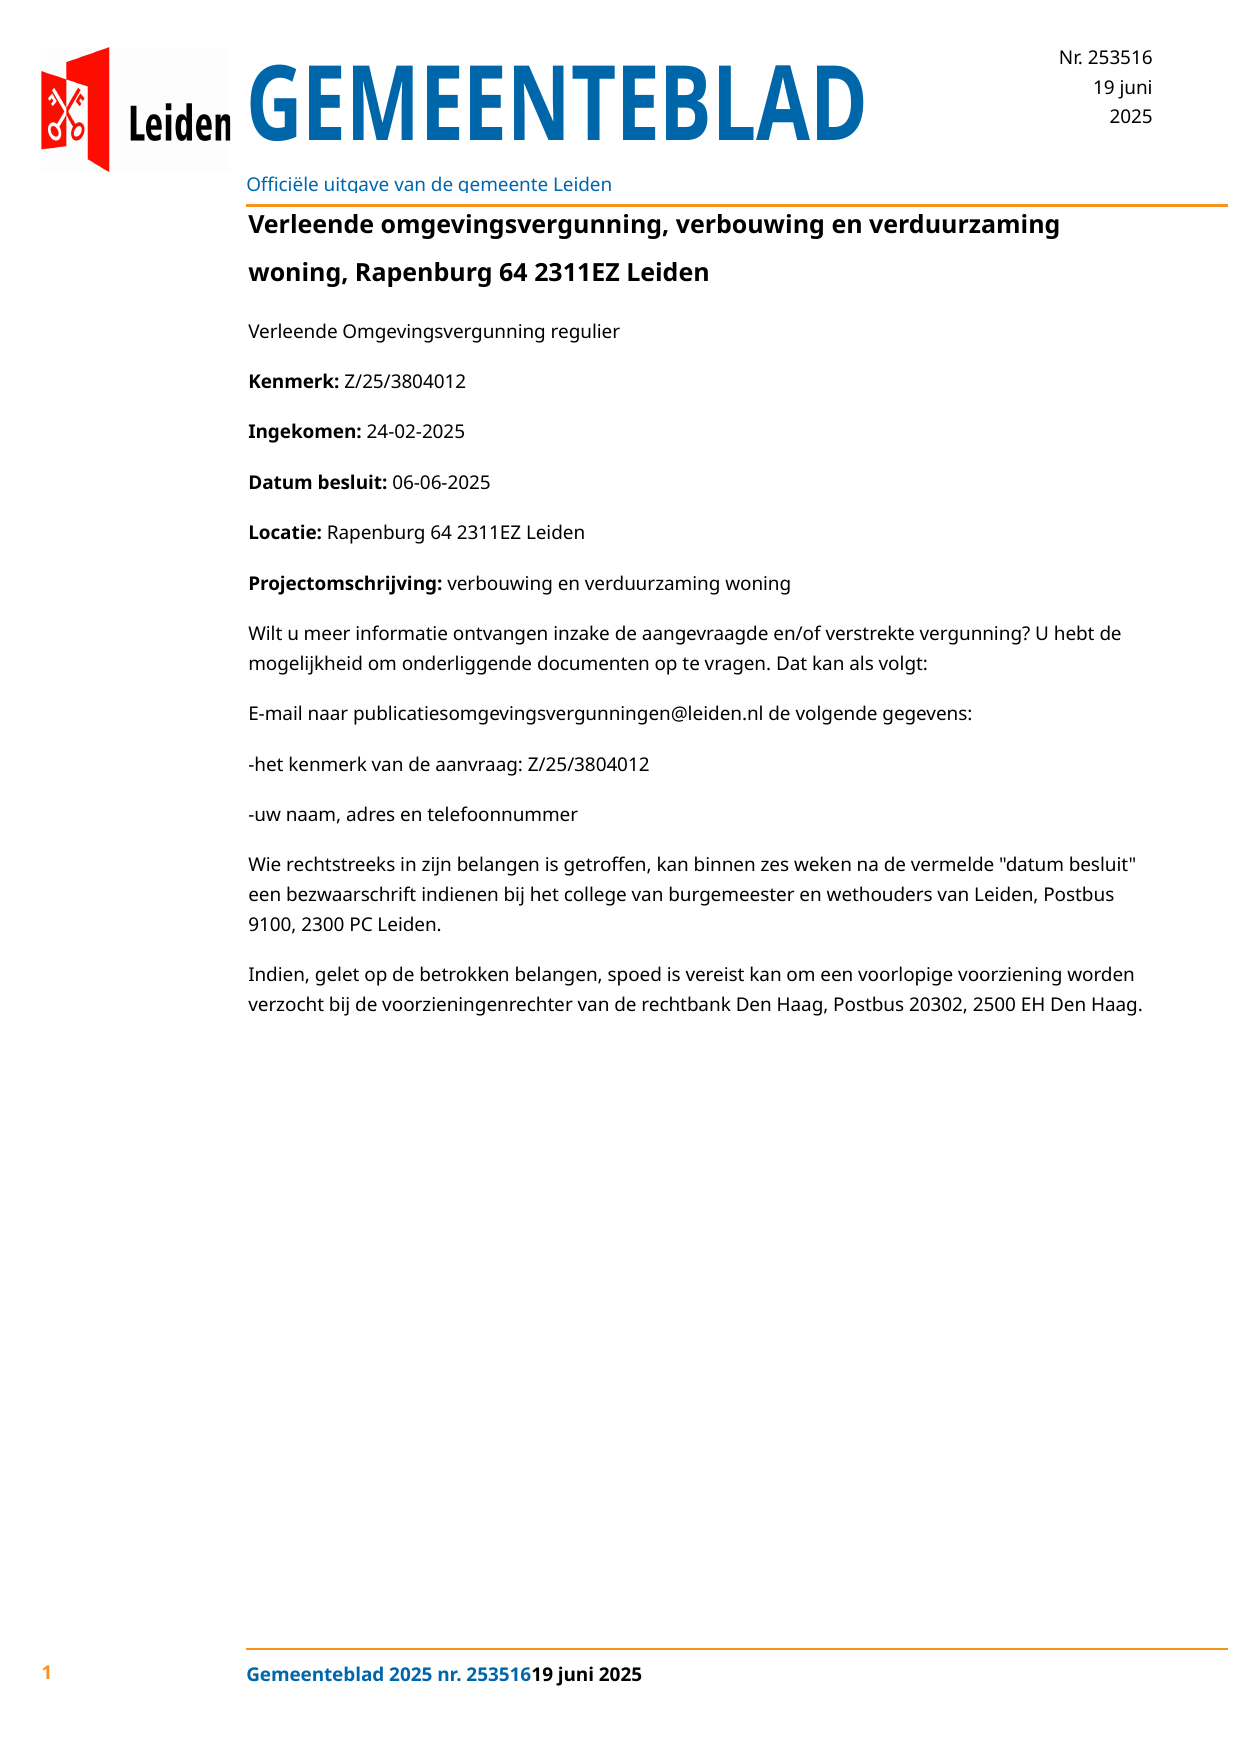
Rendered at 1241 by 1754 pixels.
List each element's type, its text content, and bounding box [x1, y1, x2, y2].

text Wie rechtstreeks in zijn belangen is getroffen, kan binnen zes weken na de vermelde "datum besluit" een bezwaarschrift indienen bij het college van burgemeester en wethouders van Leiden, Postbus 9100, 2300 PC Leiden. [248, 852, 1152, 937]
text Verleende Omgevingsvergunning regulier [248, 318, 1152, 344]
text Projectomschrijving: verbouwing en verduurzaming woning [248, 570, 1152, 596]
text -het kenmerk van de aanvraag: Z/25/3804012 [248, 751, 1152, 777]
text Indien, gelet op de betrokken belangen, spoed is vereist kan om een voorlopige voorziening worden verzocht bij de voorzieningenrechter van de rechtbank Den Haag, Postbus 20302, 2500 EH Den Haag. [248, 961, 1152, 1017]
text Datum besluit: 06-06-2025 [248, 469, 1152, 495]
text Verleende omgevingsvergunning, verbouwing en verduurzaming woning, Rapenburg 64 2311EZ Leiden [248, 207, 1152, 288]
text Ingekomen: 24-02-2025 [248, 419, 1152, 444]
text Locatie: Rapenburg 64 2311EZ Leiden [248, 519, 1152, 545]
picture [41, 47, 231, 172]
text -uw naam, adres en telefoonnummer [248, 801, 1152, 827]
text E-mail naar publicatiesomgevingsvergunningen@leiden.nl de volgende gegevens: [248, 700, 1152, 726]
text Wilt u meer informatie ontvangen inzake de aangevraagde en/of verstrekte vergunning? U hebt de mogelijkheid om onderliggende documenten op te vragen. Dat kan als volgt: [248, 620, 1152, 676]
text Kenmerk: Z/25/3804012 [248, 368, 1152, 394]
